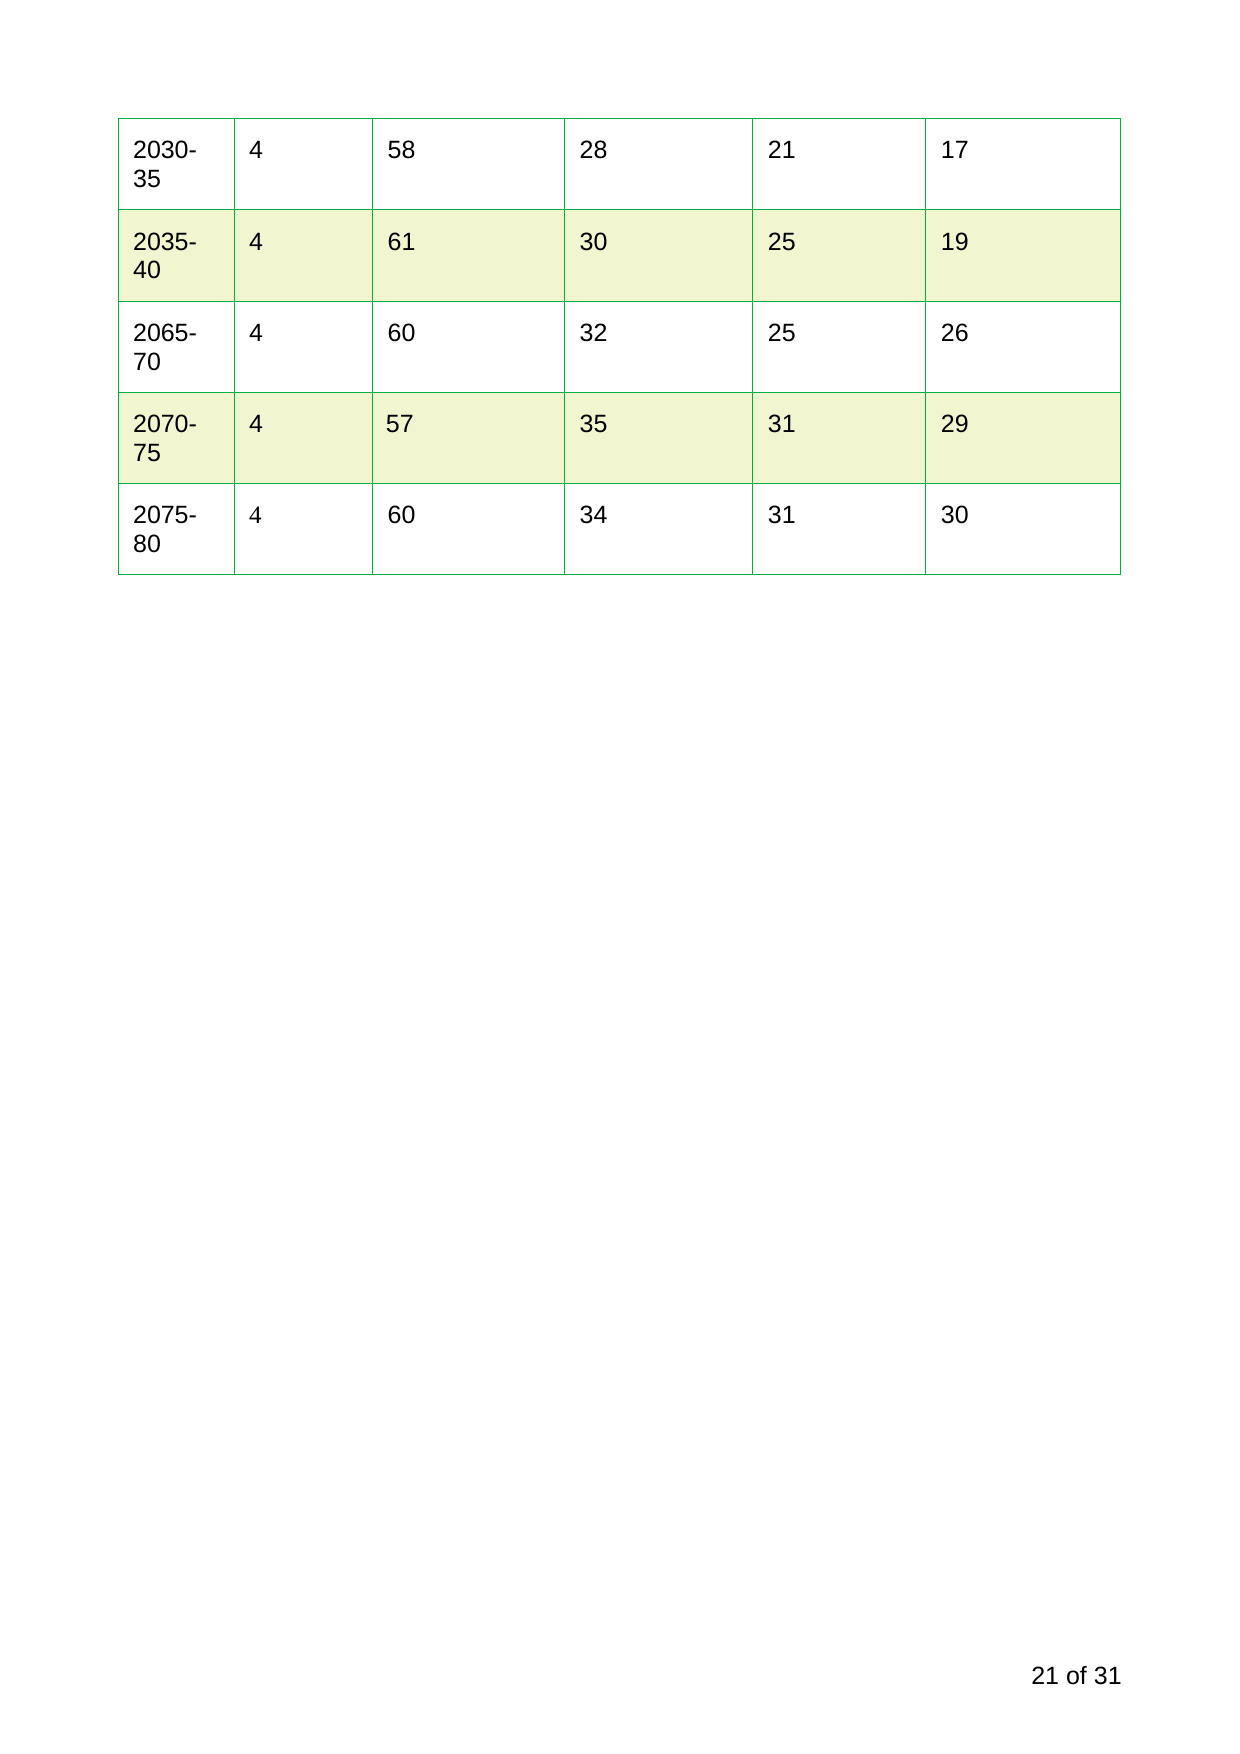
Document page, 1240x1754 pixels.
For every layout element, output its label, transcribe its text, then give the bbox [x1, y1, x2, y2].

table_cell 58 [373, 119, 564, 209]
table_cell 31 [753, 393, 925, 483]
table_cell 30 [926, 484, 1120, 574]
table_cell 60 [373, 302, 564, 392]
table_cell 31 [753, 484, 925, 574]
table_cell 57 [373, 393, 564, 483]
table_cell 4 [235, 484, 372, 574]
table_cell 29 [926, 393, 1120, 483]
table_cell 4 [235, 210, 372, 301]
table_cell 25 [753, 210, 925, 301]
table_cell 60 [373, 484, 564, 574]
table_cell 4 [235, 302, 372, 392]
table_cell 34 [565, 484, 752, 574]
table_cell 2075-80 [119, 484, 234, 574]
table_cell 2065-70 [119, 302, 234, 392]
table_cell 17 [926, 119, 1120, 209]
table_cell 61 [373, 210, 564, 301]
table_cell 2070-75 [119, 393, 234, 483]
table_cell 35 [565, 393, 752, 483]
table_cell 4 [235, 393, 372, 483]
table_cell 28 [565, 119, 752, 209]
table_cell 21 [753, 119, 925, 209]
table_cell 30 [565, 210, 752, 301]
table_cell 25 [753, 302, 925, 392]
table_cell 32 [565, 302, 752, 392]
table_cell 2030-35 [119, 119, 234, 209]
table_cell 2035-40 [119, 210, 234, 301]
table_cell 4 [235, 119, 372, 209]
table_cell 26 [926, 302, 1120, 392]
table_cell 19 [926, 210, 1120, 301]
